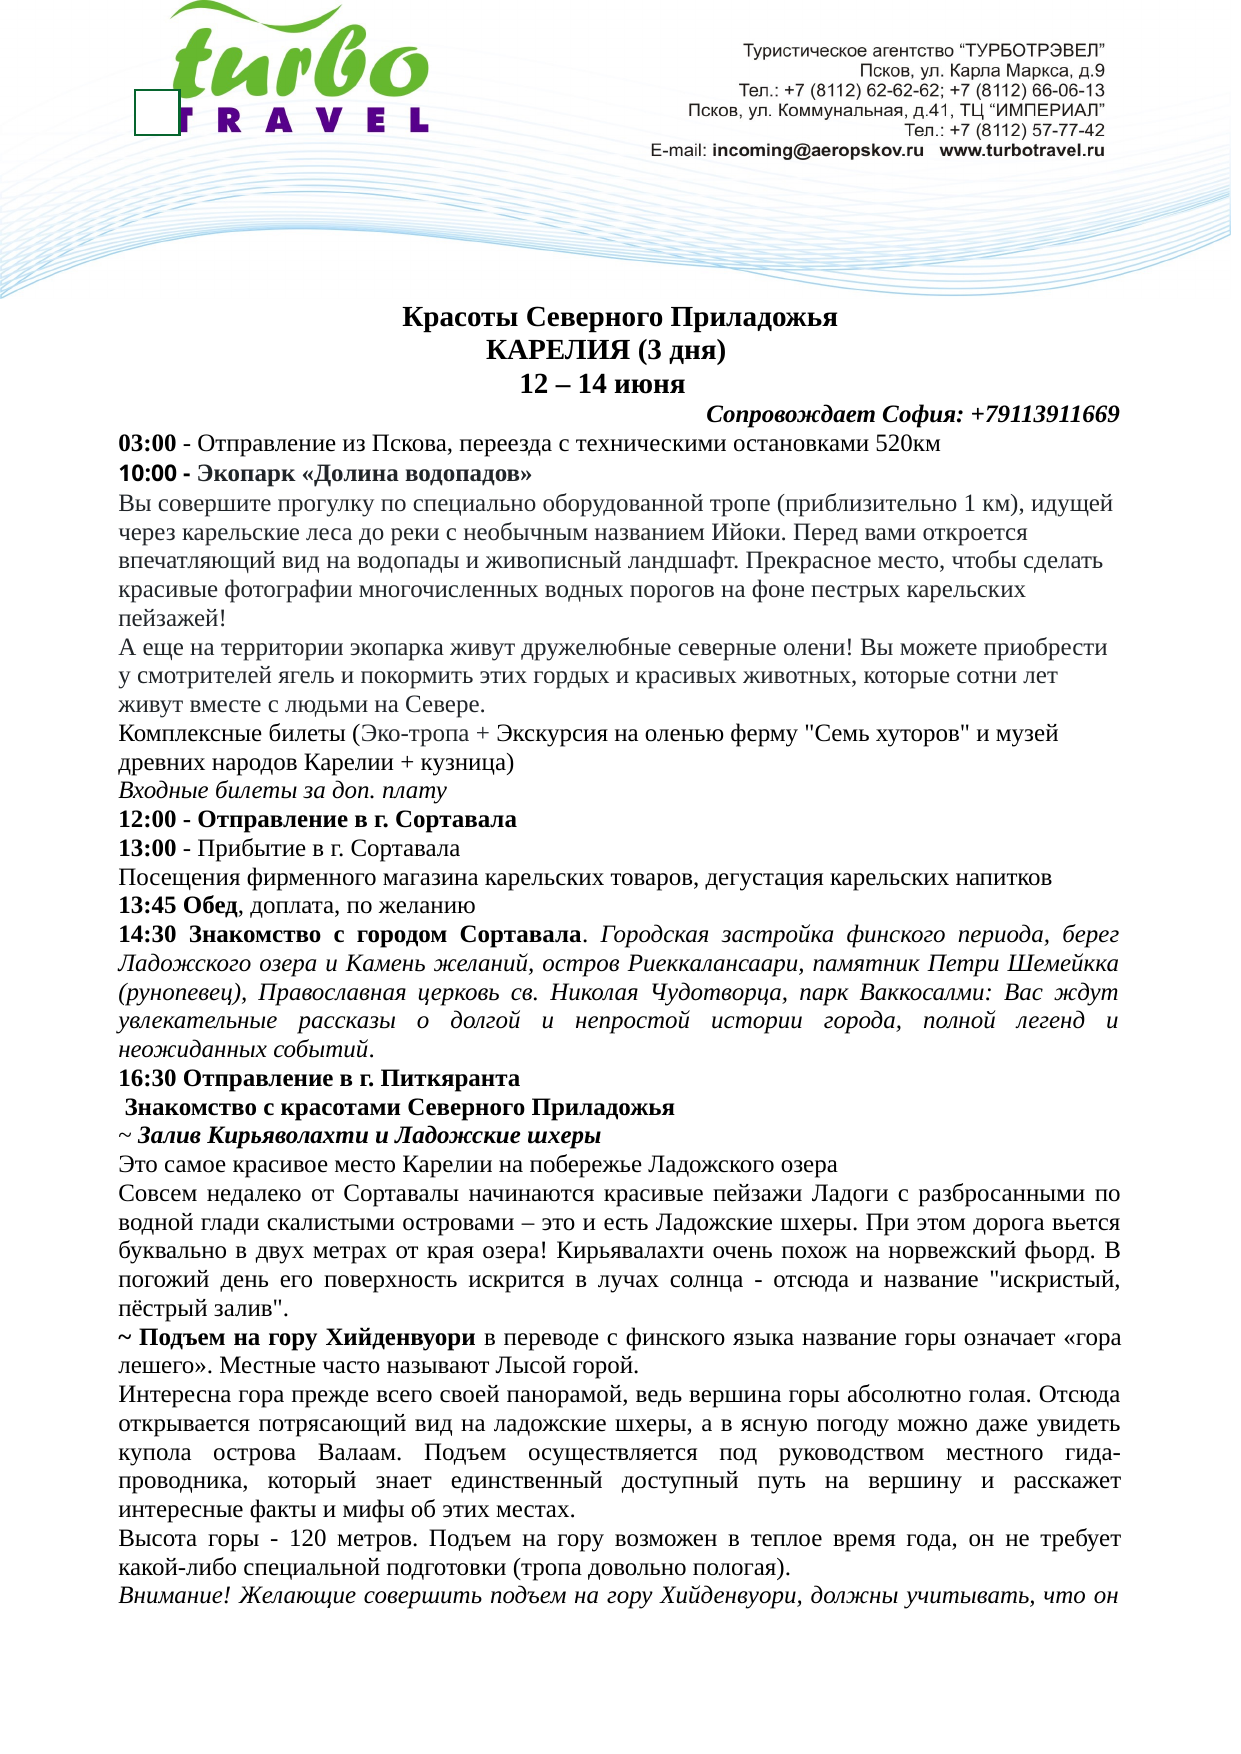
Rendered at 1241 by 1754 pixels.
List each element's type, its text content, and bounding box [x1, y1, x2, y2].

text Вы совершите прогулку по специально оборудованной тропе (приблизительно 1 км), идущей через карельские леса до реки с необычным названием Ийоки. Перед вами откроется впечатляющий вид на водопады и живописный ландшафт. Прекрасное место, чтобы сделать красивые фотографии многочисленных водных порогов на фоне пестрых карельских пейзажей! [118, 488, 1122, 632]
text Красоты Северного Приладожья [118, 299, 1122, 332]
text 12:00 - Отправление в г. Сортавала 13:00 - Прибытие в г. Сортавала [118, 804, 1122, 862]
text Входные билеты за доп. плату [118, 776, 1122, 804]
text 03:00 - Отправление из Пскова, переезда с техническими остановками 520км [118, 428, 1122, 457]
text 13:45 Обед, доплата, по желанию [118, 891, 1122, 919]
text Комплексные билеты (Эко-тропа + Экскурсия на оленью ферму "Семь хуторов" и музей древних народов Карелии + кузница) [118, 718, 1122, 776]
text ~ Залив Кирьяволахти и Ладожские шхеры [118, 1121, 1122, 1149]
text 12 – 14 июня [118, 366, 1122, 399]
text 14:30 Знакомство с городом Сортавала. Городская застройка финского периода, берег Ладожского озера и Камень желаний, остров Риеккалансаари, памятник Петри Шемейкка (рунопевец), Православная церковь св. Николая Чудотворца, парк Ваккосалми: Вас ждут увлекательные рассказы о долгой и непростой истории города, полной легенд и неожиданных событий. [118, 919, 1122, 1063]
text А еще на территории экопарка живут дружелюбные северные олени! Вы можете приобрести у смотрителей ягель и покормить этих гордых и красивых животных, которые сотни лет живут вместе с людьми на Севере. [118, 632, 1122, 718]
text Посещения фирменного магазина карельских товаров, дегустация карельских напитков [118, 862, 1122, 891]
text КАРЕЛИЯ (3 дня) [486, 332, 1122, 366]
text [136, 91, 178, 134]
text Знакомство с красотами Северного Приладожья [118, 1092, 1122, 1121]
text 10:00 - Экопарк «Долина водопадов» [118, 457, 1122, 488]
text ~ Подъем на гору Хийденвуори в переводе с финского языка название горы означает «гора лешего». Местные часто называют Лысой горой. [118, 1322, 1122, 1379]
text Внимание! Желающие совершить подъем на гору Хийденвуори, должны учитывать, что он [118, 1581, 1122, 1609]
text Совсем недалеко от Сортавалы начинаются красивые пейзажи Ладоги с разбросанными по водной глади скалистыми островами – это и есть Ладожские шхеры. При этом дорога вьется буквально в двух метрах от края озера! Кирьявалахти очень похож на норвежский фьорд. В погожий день его поверхность искрится в лучах солнца - отсюда и название "искристый, пёстрый залив". [118, 1178, 1122, 1322]
text Высота горы - 120 метров. Подъем на гору возможен в теплое время года, он не требует какой-либо специальной подготовки (тропа довольно пологая). [118, 1523, 1122, 1581]
text Интересна гора прежде всего своей панорамой, ведь вершина горы абсолютно голая. Отсюда открывается потрясающий вид на ладожские шхеры, а в ясную погоду можно даже увидеть купола острова Валаам. Подъем осуществляется под руководством местного гида-проводника, который знает единственный доступный путь на вершину и расскажет интересные факты и мифы об этих местах. [118, 1379, 1122, 1523]
text Сопровождает София: +79113911669 [118, 399, 1122, 428]
text 16:30 Отправление в г. Питкяранта [118, 1063, 1122, 1092]
text Это самое красивое место Карелии на побережье Ладожского озера [118, 1149, 1122, 1178]
